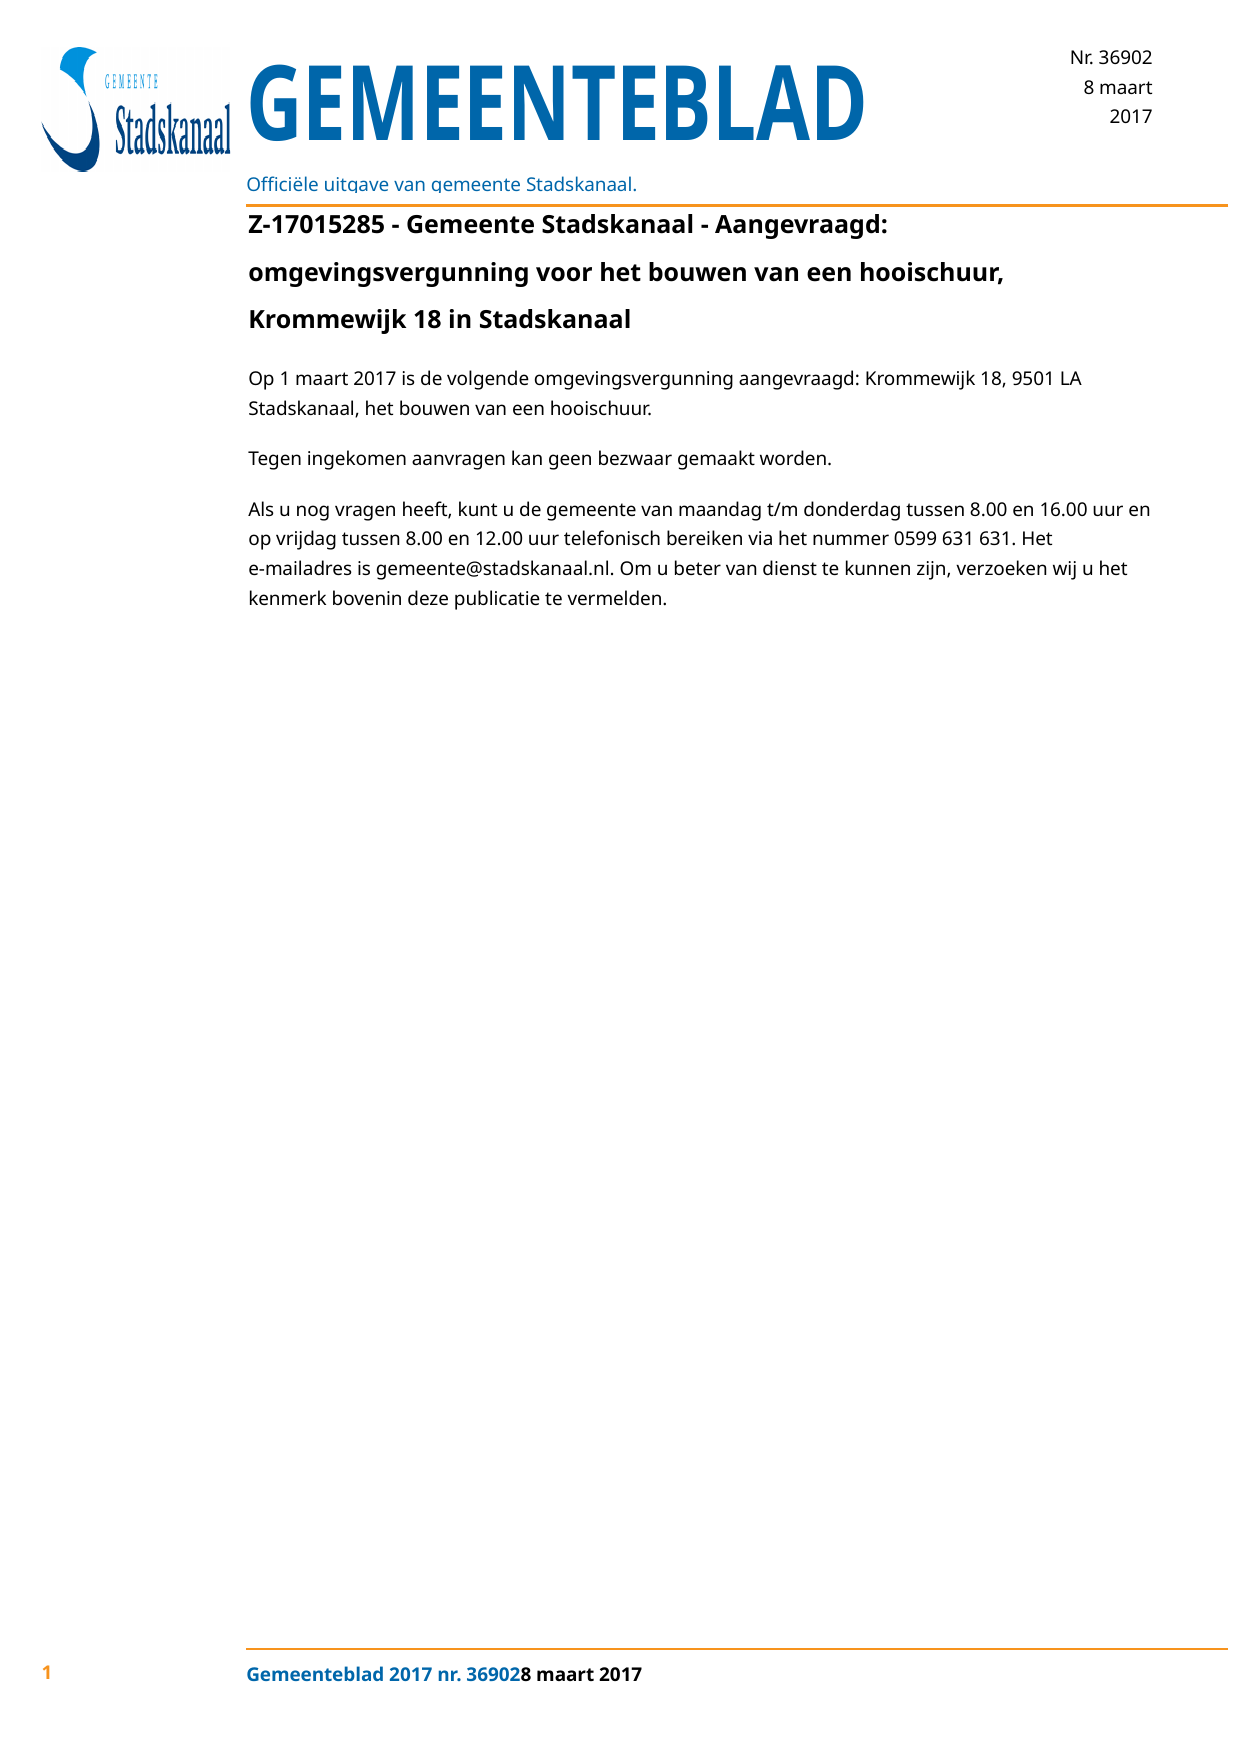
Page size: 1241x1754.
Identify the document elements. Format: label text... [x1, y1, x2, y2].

text Op 1 maart 2017 is de volgende omgevingsvergunning aangevraagd: Krommewijk 18, 9501 LA Stadskanaal, het bouwen van een hooischuur. [248, 366, 1152, 421]
text Tegen ingekomen aanvragen kan geen bezwaar gemaakt worden. [248, 446, 1152, 471]
text Z-17015285 - Gemeente Stadskanaal - Aangevraagd: omgevingsvergunning voor het bouwen van een hooischuur, Krommewijk 18 in Stadskanaal [248, 207, 1152, 336]
picture [41, 47, 231, 172]
text Als u nog vragen heeft, kunt u de gemeente van maandag t/m donderdag tussen 8.00 en 16.00 uur en op vrijdag tussen 8.00 en 12.00 uur telefonisch bereiken via het nummer 0599 631 631. Het e‑mailadres is gemeente@stadskanaal.nl. Om u beter van dienst te kunnen zijn, verzoeken wij u het kenmerk bovenin deze publicatie te vermelden. [248, 496, 1152, 610]
